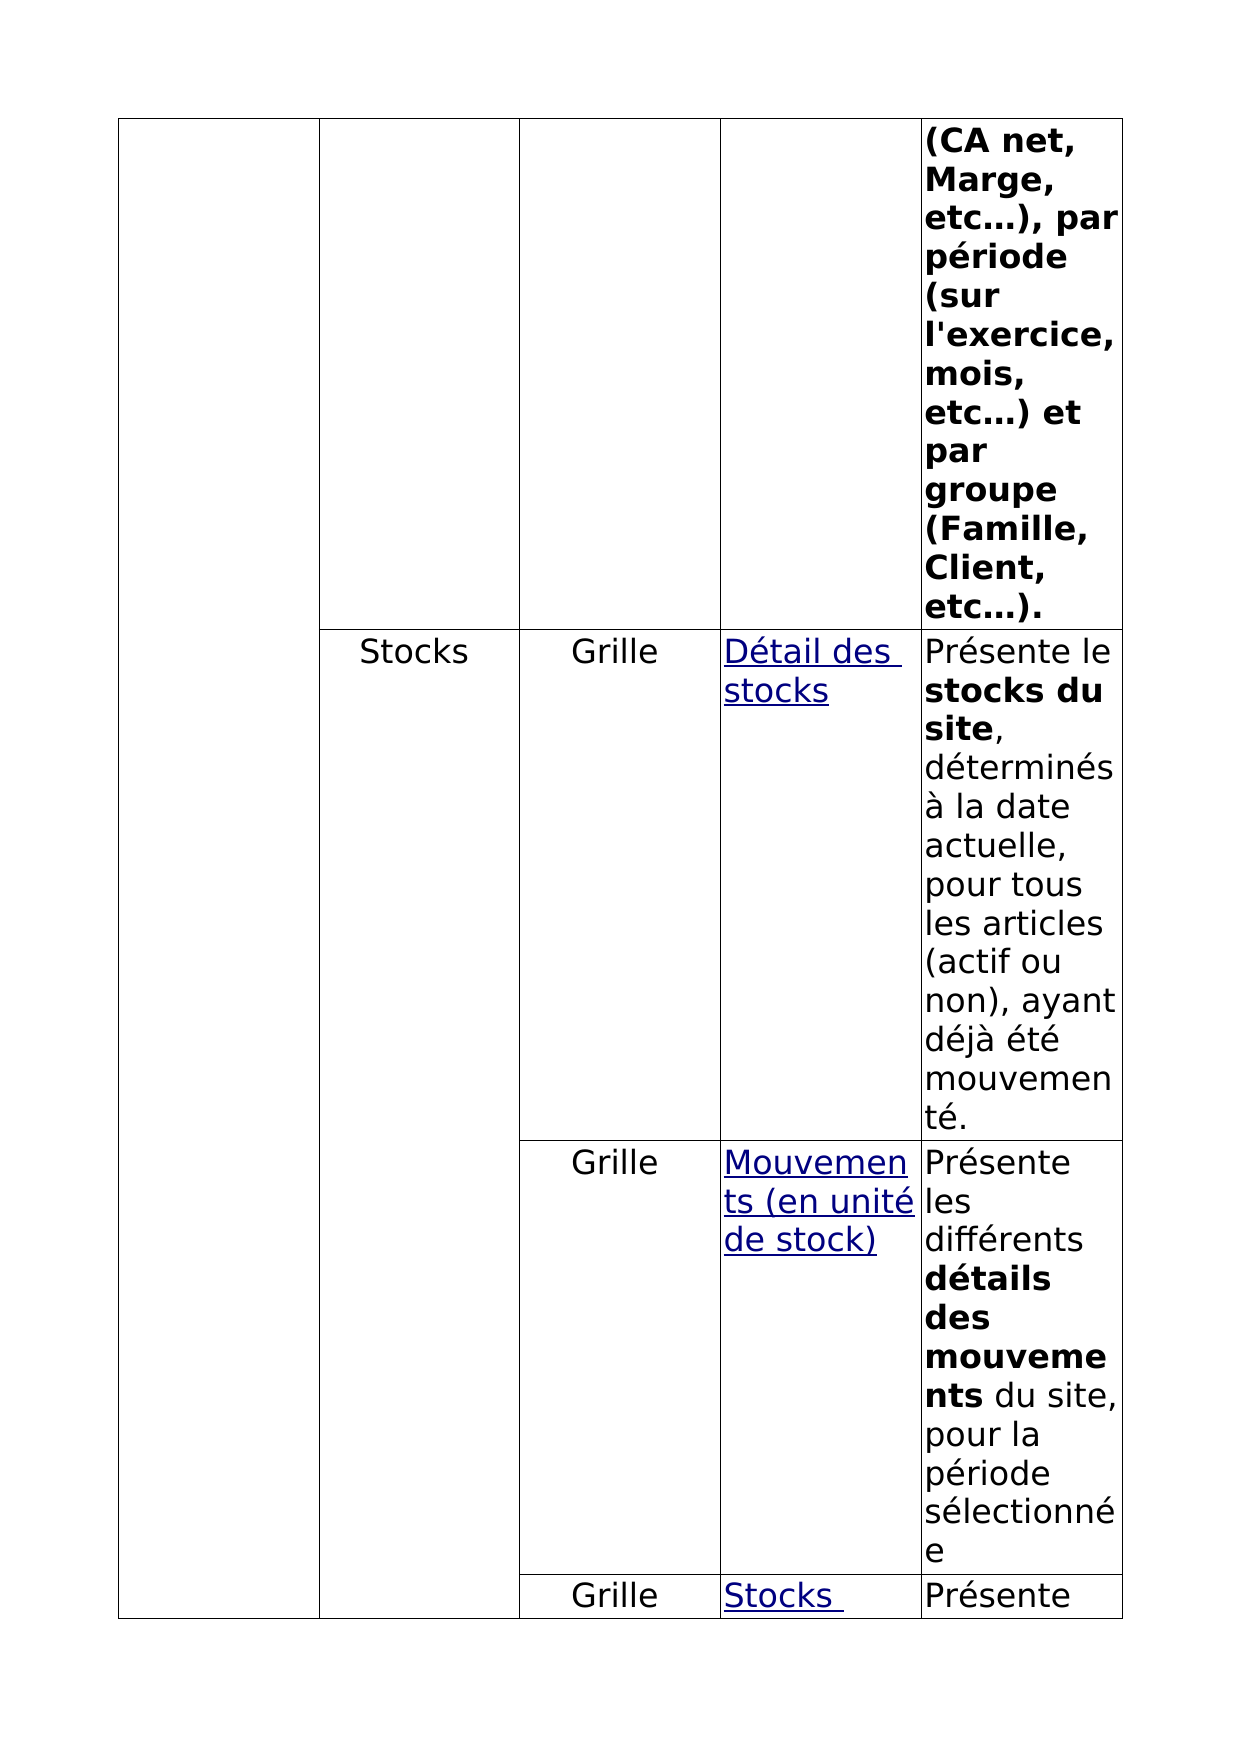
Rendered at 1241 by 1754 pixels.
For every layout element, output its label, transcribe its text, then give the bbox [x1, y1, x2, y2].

table_cell [520, 119, 720, 629]
table_cell Grille [520, 1141, 720, 1573]
table_cell [320, 119, 519, 629]
table_cell Stocks [721, 1575, 921, 1618]
table_cell Présente le stocks du site, déterminés à la date actuelle, pour tous les articles (actif ou non), ayant déjà été mouvementé. [922, 630, 1122, 1140]
table_cell Grille [520, 630, 720, 1140]
table_cell Détail des stocks [721, 630, 921, 1140]
table_cell Présente [922, 1575, 1122, 1618]
table_cell (CA net, Marge, etc…), par période (sur l'exercice, mois, etc…) et par groupe (Famille, Client, etc…). [922, 119, 1122, 629]
table_cell [721, 119, 921, 629]
table_header [119, 119, 319, 1618]
table_cell Stocks [320, 630, 519, 1618]
table_cell Présente les différents détails des mouvements du site, pour la période sélectionnée [922, 1141, 1122, 1573]
table_cell Mouvements (en unité de stock) [721, 1141, 921, 1573]
table_cell Grille [520, 1575, 720, 1618]
